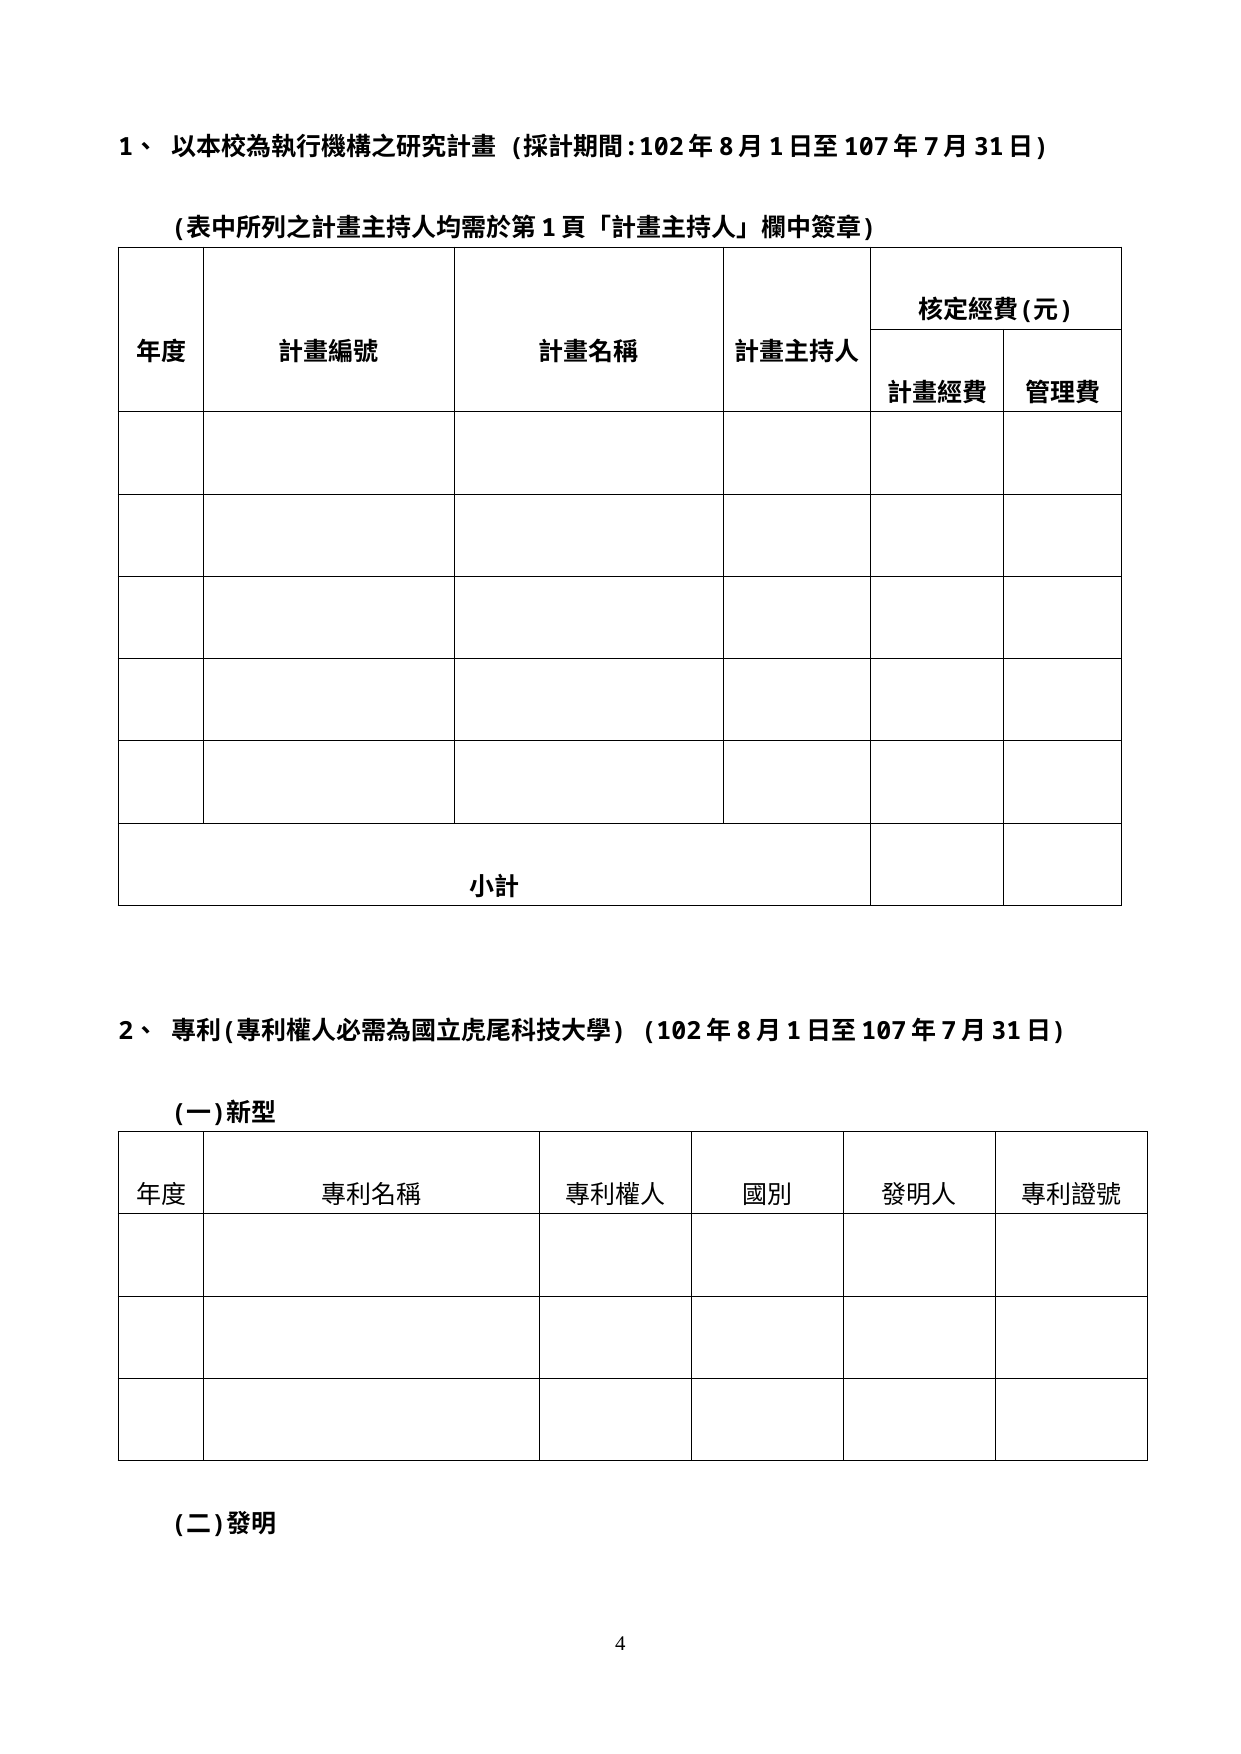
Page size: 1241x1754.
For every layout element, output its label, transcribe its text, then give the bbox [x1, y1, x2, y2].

table_cell [871, 741, 1003, 823]
table_cell [996, 1214, 1147, 1296]
table_cell [844, 1214, 995, 1296]
table_cell [724, 495, 870, 576]
table_cell [204, 1379, 539, 1460]
table_cell [692, 1379, 843, 1460]
table_cell [455, 659, 723, 740]
table_cell [724, 659, 870, 740]
table_cell [204, 412, 454, 493]
text (二)發明 [171, 1480, 1122, 1542]
table_cell [455, 741, 723, 823]
table_cell [204, 741, 454, 823]
text (一)新型 [171, 1068, 1122, 1131]
table_cell [119, 577, 203, 658]
table_cell [204, 495, 454, 576]
table_cell [724, 412, 870, 493]
table_header 計畫編號 [204, 248, 454, 411]
table_cell [1004, 495, 1121, 576]
table_cell [119, 741, 203, 823]
table_cell [204, 1214, 539, 1296]
table_cell [1004, 577, 1121, 658]
table_cell [1004, 741, 1121, 823]
table_cell [540, 1379, 691, 1460]
table_header 計畫主持人 [724, 248, 870, 411]
table_cell 小計 [119, 824, 870, 905]
table_cell [119, 495, 203, 576]
table_header 專利權人 [540, 1132, 691, 1213]
table_cell [204, 577, 454, 658]
table_cell [119, 1214, 203, 1296]
table_cell [844, 1379, 995, 1460]
table_cell [540, 1297, 691, 1378]
list 以本校為執行機構之研究計畫 (採計期間:102年8月1日至107年7月31日) [118, 103, 1122, 165]
table_cell [1004, 824, 1121, 905]
table_header 專利名稱 [204, 1132, 539, 1213]
table_cell [724, 577, 870, 658]
table_cell 計畫經費 [871, 330, 1003, 411]
table_header 專利證號 [996, 1132, 1147, 1213]
table_header 年度 [119, 248, 203, 411]
table_cell [1004, 659, 1121, 740]
table_cell [996, 1379, 1147, 1460]
table_header 年度 [119, 1132, 203, 1213]
table_cell [455, 577, 723, 658]
table_cell [119, 659, 203, 740]
table_cell [996, 1297, 1147, 1378]
table_header 計畫名稱 [455, 248, 723, 411]
table_cell [455, 495, 723, 576]
table_cell [119, 1297, 203, 1378]
table_cell [1004, 412, 1121, 493]
table_cell [692, 1297, 843, 1378]
list 專利(專利權人必需為國立虎尾科技大學) (102年8月1日至107年7月31日) [118, 987, 1122, 1050]
table_cell [871, 495, 1003, 576]
table_cell [455, 412, 723, 493]
text (表中所列之計畫主持人均需於第1頁「計畫主持人」欄中簽章) [171, 184, 1122, 247]
table_cell [692, 1214, 843, 1296]
table_cell [724, 741, 870, 823]
table_cell [204, 1297, 539, 1378]
table_cell [871, 412, 1003, 493]
table_cell [119, 1379, 203, 1460]
table_header 國別 [692, 1132, 843, 1213]
table_cell [119, 412, 203, 493]
table_cell 管理費 [1004, 330, 1121, 411]
table_cell [871, 824, 1003, 905]
table_cell [540, 1214, 691, 1296]
table_cell [204, 659, 454, 740]
table_cell [844, 1297, 995, 1378]
table_cell [871, 659, 1003, 740]
table_cell [871, 577, 1003, 658]
table_header 發明人 [844, 1132, 995, 1213]
table_header 核定經費(元) [871, 248, 1121, 329]
